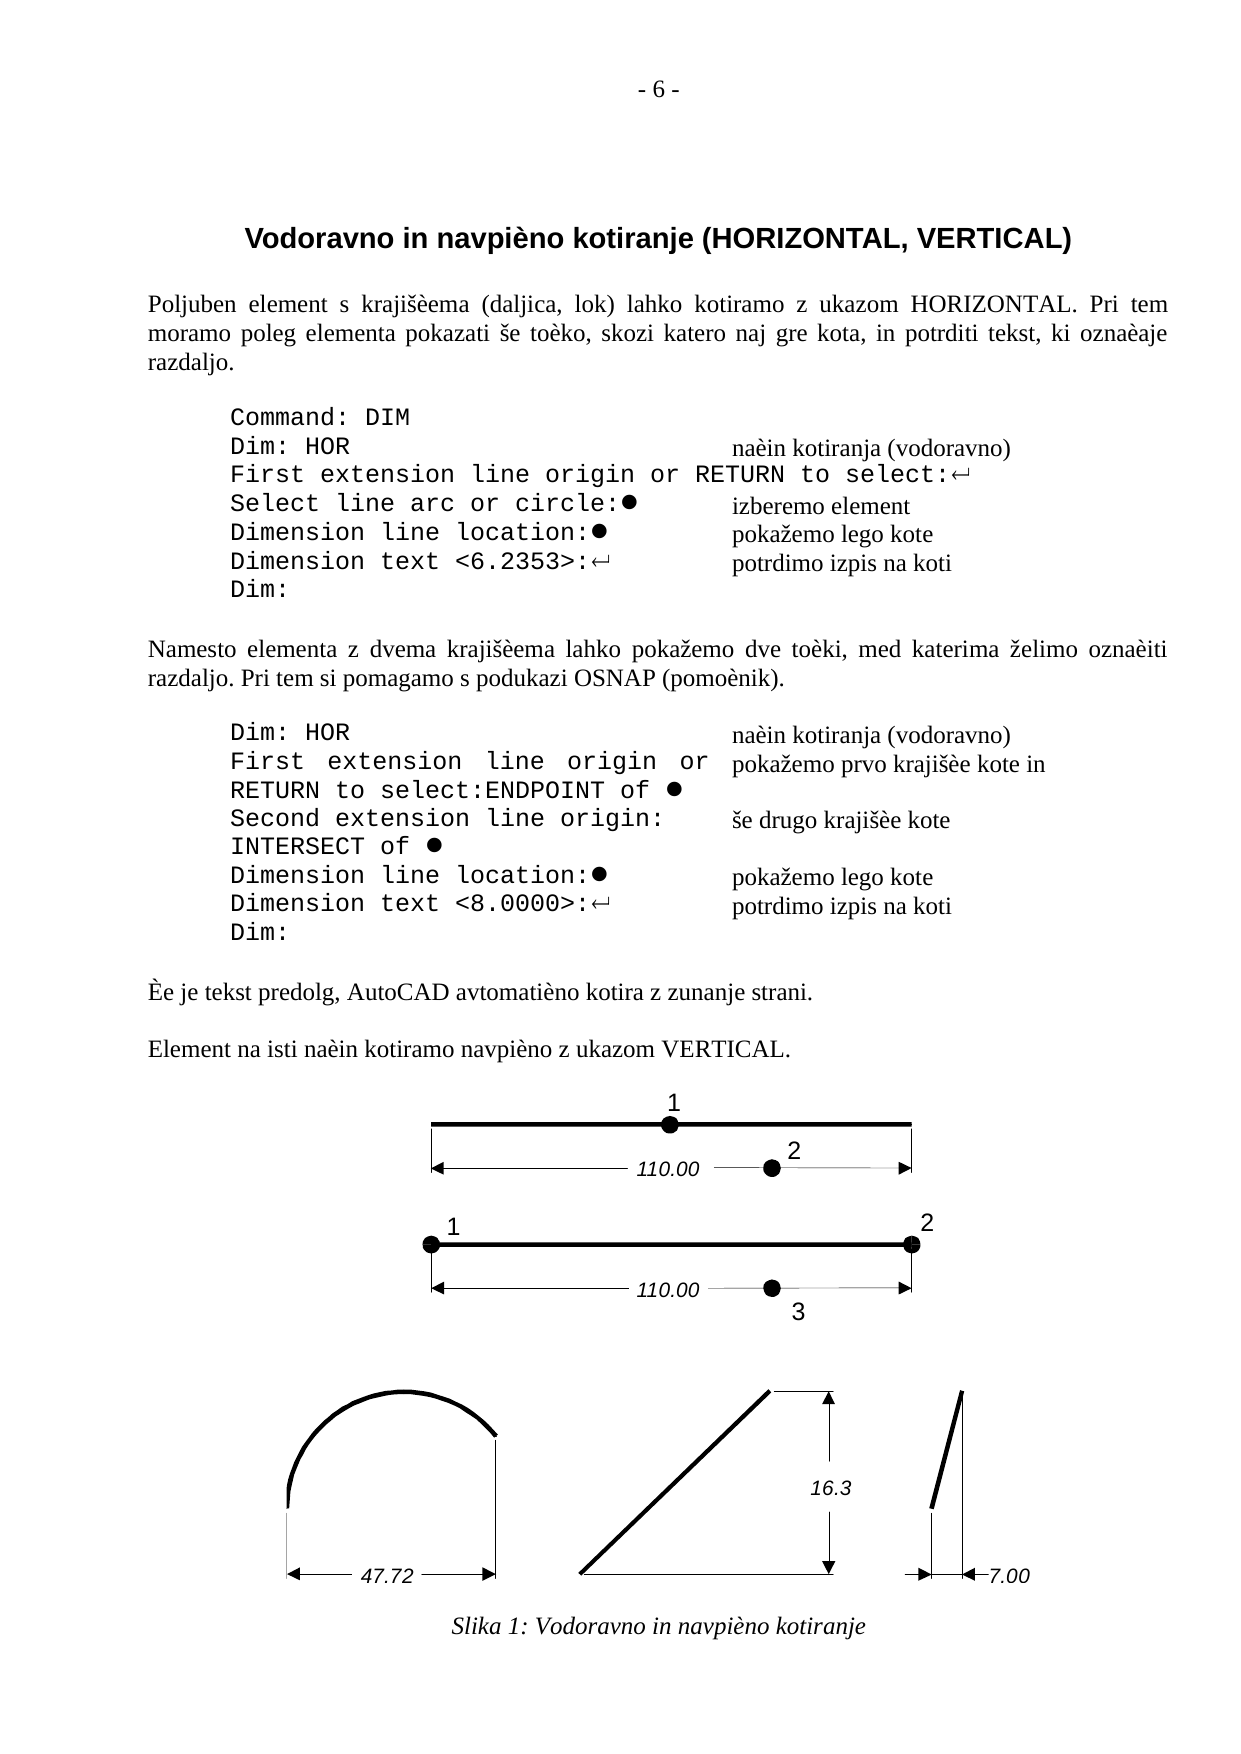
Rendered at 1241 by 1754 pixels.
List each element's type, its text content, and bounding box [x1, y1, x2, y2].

table_cell potrdimo izpis na koti [721, 548, 1164, 577]
table_cell Second extension line origin: INTERSECT of  [219, 805, 721, 862]
table_cell Dimension line location: [219, 862, 721, 891]
table_cell Dim: HOR [219, 433, 721, 462]
text Element na isti naèin kotiramo navpièno z ukazom VERTICAL. [148, 1034, 1169, 1063]
table_cell Dim: [219, 920, 721, 948]
table_cell pokažemo prvo krajišèe kote in [721, 749, 1164, 805]
table_cell First extension line origin or RETURN to select: [219, 462, 1019, 491]
table_cell Dimension text <8.0000>: [219, 891, 721, 919]
table_header Dim: HOR [219, 720, 721, 749]
text Èe je tekst predolg, AutoCAD avtomatièno kotira z zunanje strani. [148, 977, 1169, 1005]
table_header Command: DIM [219, 405, 721, 433]
table_cell [721, 920, 1164, 948]
subtitle Vodoravno in navpièno kotiranje (HORIZONTAL, VERTICAL) [148, 221, 1169, 254]
table_cell pokažemo lego kote [721, 862, 1164, 891]
table_cell Select line arc or circle: [219, 491, 721, 519]
table_cell še drugo krajišèe kote [721, 805, 1164, 862]
table_cell [1019, 462, 1164, 491]
table_cell Dimension text <6.2353>: [219, 548, 721, 577]
table_cell Dimension line location: [219, 520, 721, 548]
table_header naèin kotiranja (vodoravno) [721, 720, 1164, 749]
table_cell [721, 577, 1164, 606]
table_cell izberemo element [721, 491, 1164, 519]
table_cell Dim: [219, 577, 721, 606]
text Namesto elementa z dvema krajišèema lahko pokažemo dve toèki, med katerima želimo oznaèiti razdaljo. Pri tem si pomagamo s podukazi OSNAP (pomoènik). [148, 634, 1169, 692]
table_cell pokažemo lego kote [721, 520, 1164, 548]
table_cell First extension line origin or RETURN to select:ENDPOINT of  [219, 749, 721, 805]
table_cell naèin kotiranja (vodoravno) [721, 433, 1164, 462]
table_cell potrdimo izpis na koti [721, 891, 1164, 919]
text Poljuben element s krajišèema (daljica, lok) lahko kotiramo z ukazom HORIZONTAL. Pri tem moramo poleg elementa pokazati še toèko, skozi katero naj gre kota, in potrditi tekst, ki oznaèaje razdaljo. [148, 289, 1169, 376]
text Slika 1: Vodoravno in navpièno kotiranje [148, 1611, 1169, 1640]
table_header [721, 405, 1164, 433]
